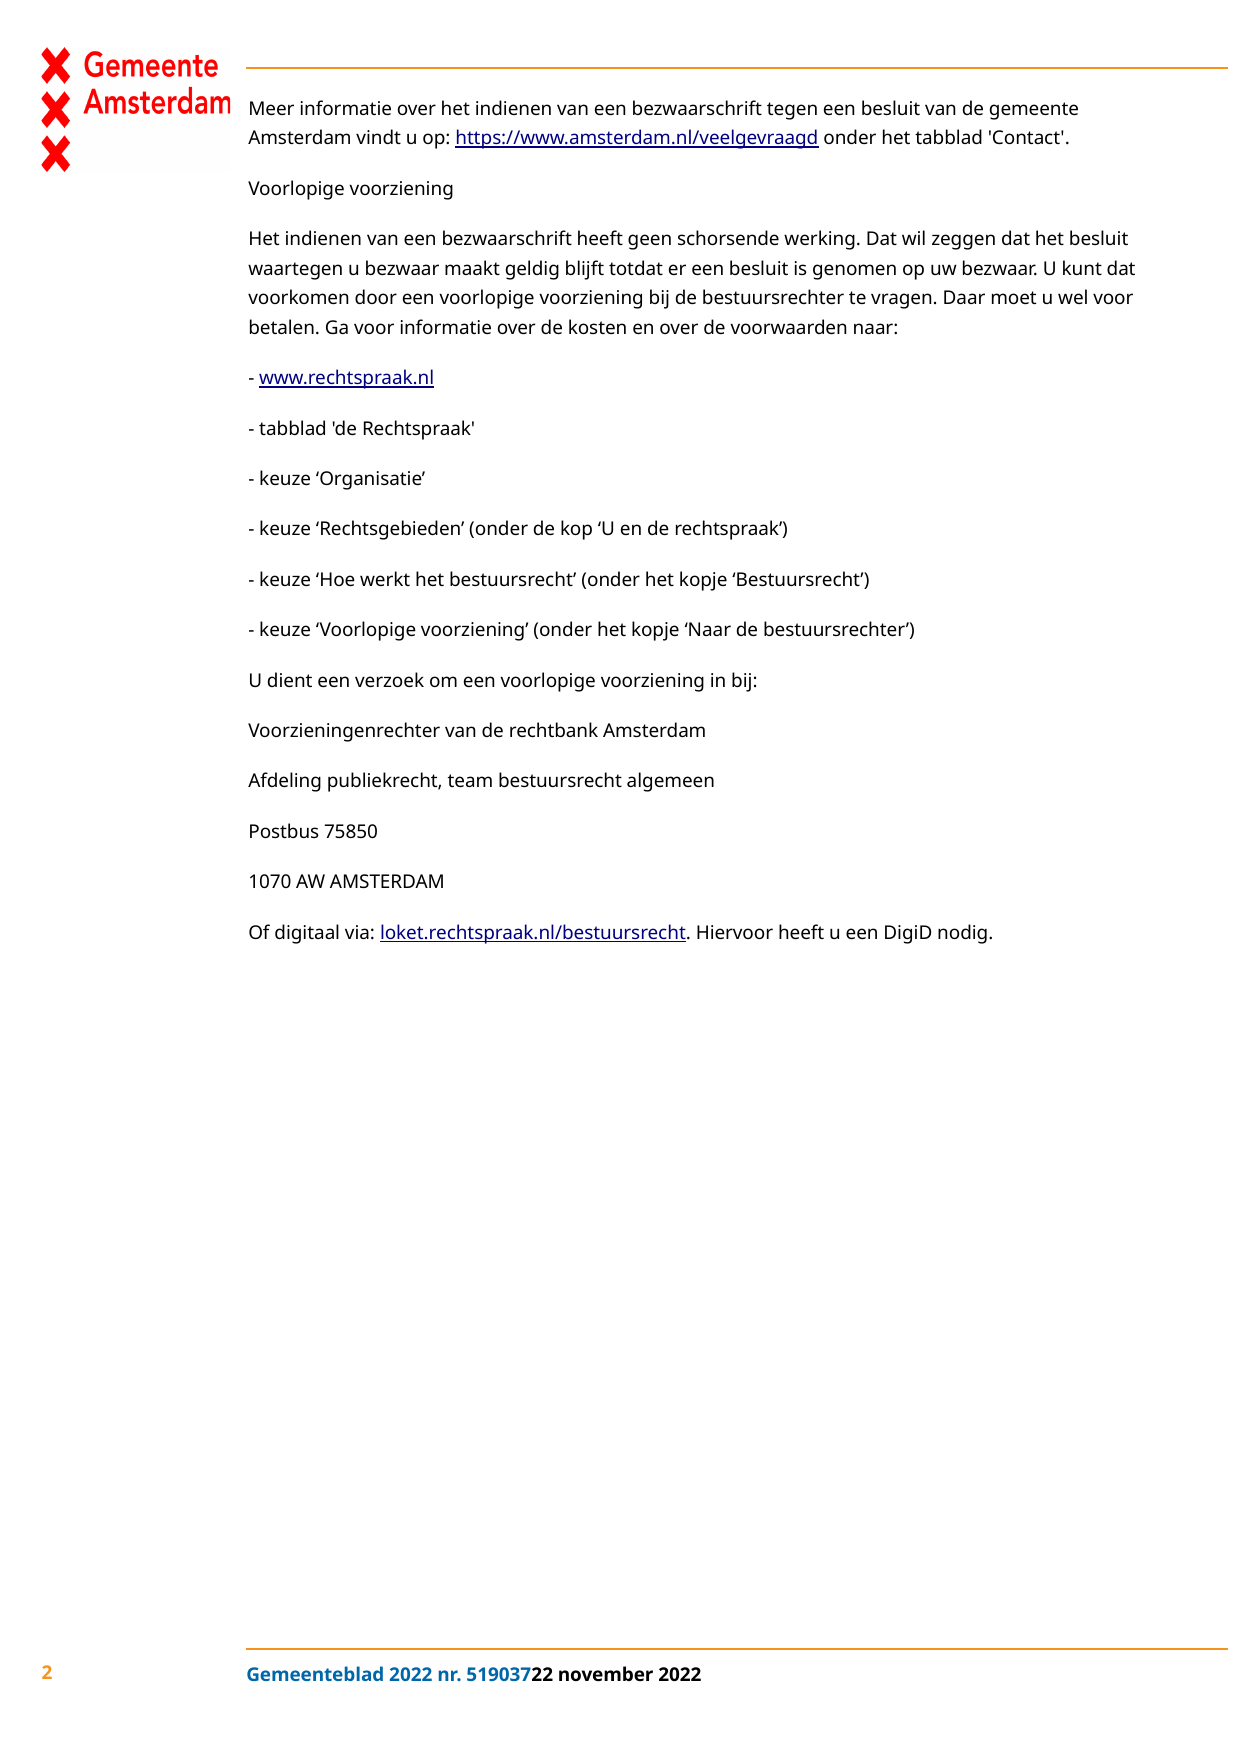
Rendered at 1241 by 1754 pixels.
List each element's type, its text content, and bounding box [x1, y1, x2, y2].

picture [41, 47, 231, 172]
text - keuze ‘Hoe werkt het bestuursrecht’ (onder het kopje ‘Bestuursrecht’) [248, 566, 1152, 592]
text - keuze ‘Organisatie’ [248, 465, 1152, 491]
text Of digitaal via: loket.rechtspraak.nl/bestuursrecht. Hiervoor heeft u een DigiD nodig. [248, 919, 1152, 945]
text Meer informatie over het indienen van een bezwaarschrift tegen een besluit van de gemeente Amsterdam vindt u op: https://www.amsterdam.nl/veelgevraagd onder het tabblad 'Contact'. [248, 95, 1152, 150]
text - www.rechtspraak.nl [248, 364, 1152, 390]
text Voorzieningenrechter van de rechtbank Amsterdam [248, 717, 1152, 743]
text - keuze ‘Voorlopige voorziening’ (onder het kopje ‘Naar de bestuursrechter’) [248, 616, 1152, 642]
text - tabblad 'de Rechtspraak' [248, 415, 1152, 441]
text U dient een verzoek om een voorlopige voorziening in bij: [248, 667, 1152, 693]
text Postbus 75850 [248, 818, 1152, 844]
text Afdeling publiekrecht, team bestuursrecht algemeen [248, 768, 1152, 793]
text - keuze ‘Rechtsgebieden’ (onder de kop ‘U en de rechtspraak’) [248, 516, 1152, 541]
text 1070 AW AMSTERDAM [248, 868, 1152, 894]
text Het indienen van een bezwaarschrift heeft geen schorsende werking. Dat wil zeggen dat het besluit waartegen u bezwaar maakt geldig blijft totdat er een besluit is genomen op uw bezwaar. U kunt dat voorkomen door een voorlopige voorziening bij de bestuursrechter te vragen. Daar moet u wel voor betalen. Ga voor informatie over de kosten en over de voorwaarden naar: [248, 225, 1152, 340]
text Voorlopige voorziening [248, 175, 1152, 201]
